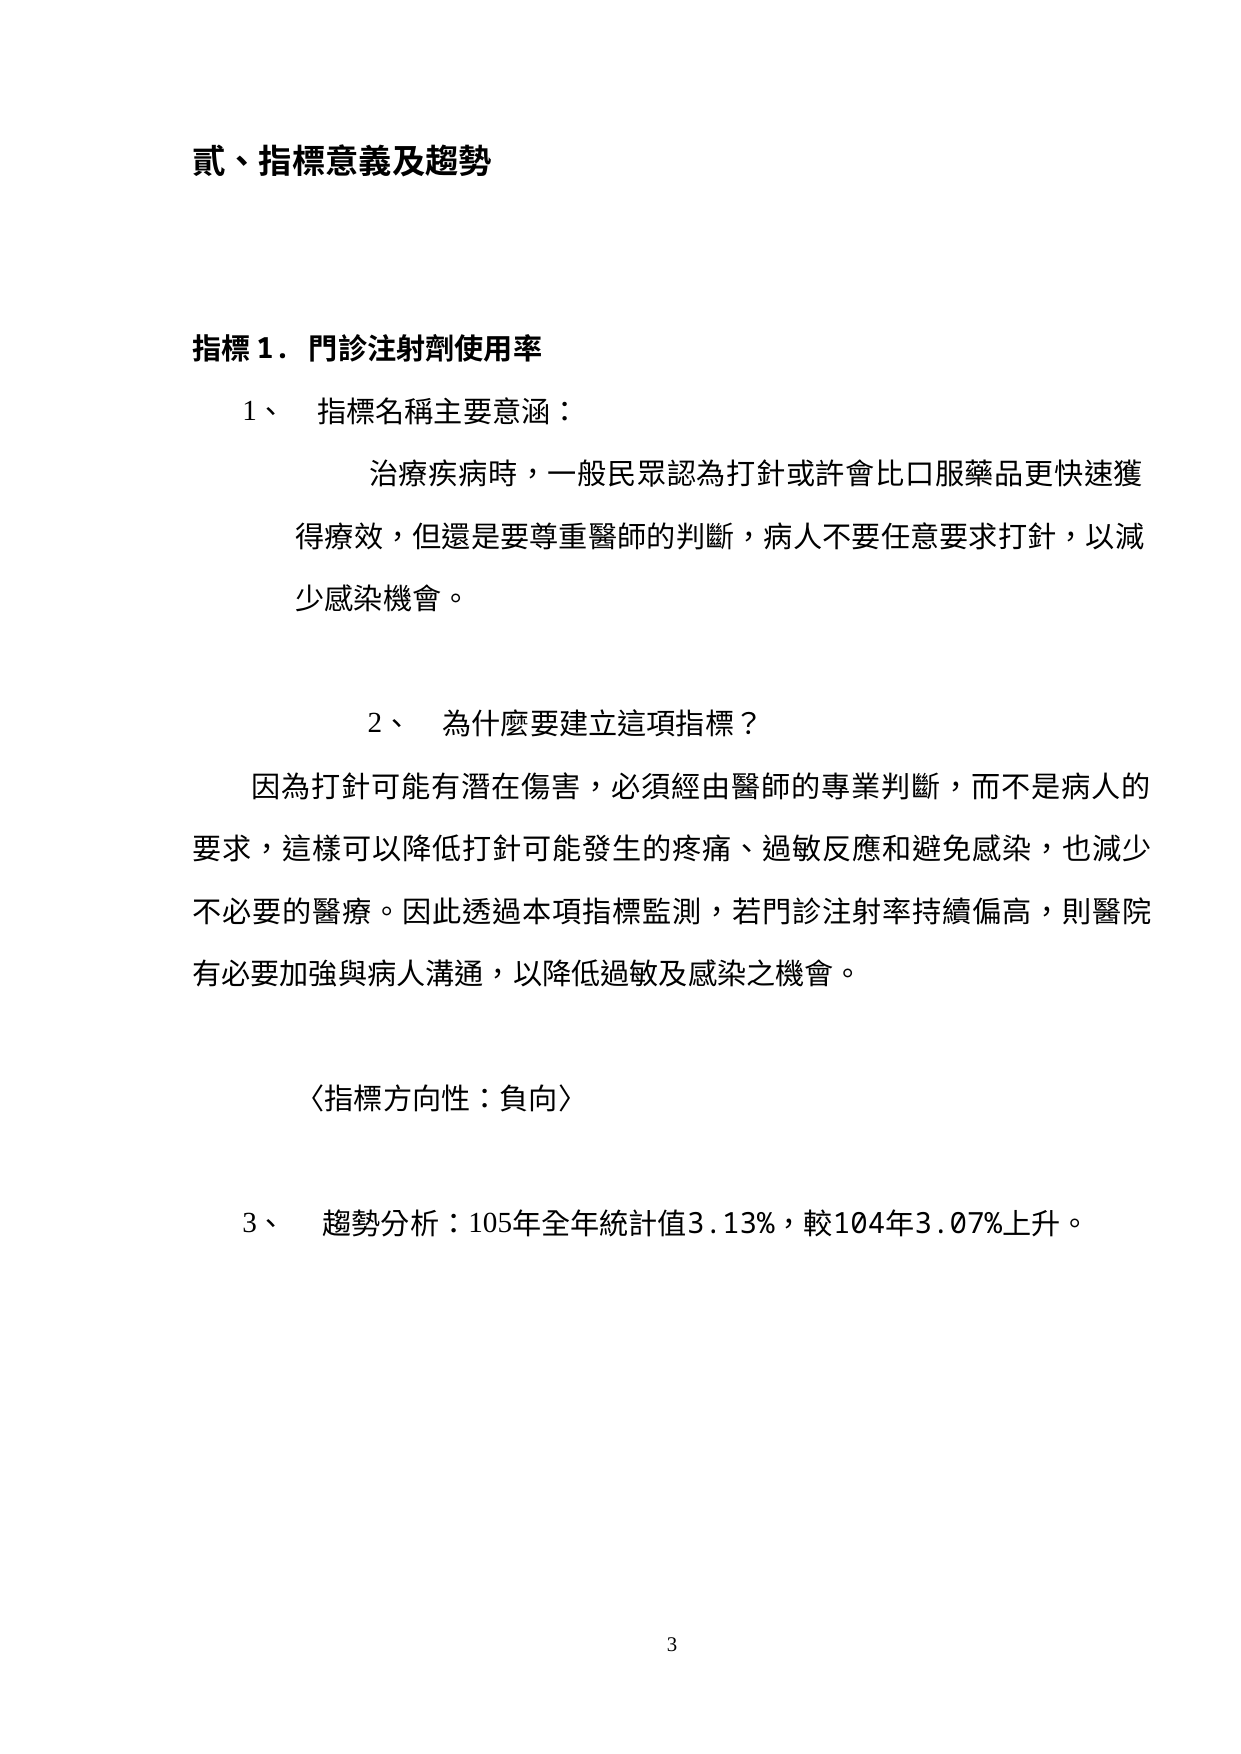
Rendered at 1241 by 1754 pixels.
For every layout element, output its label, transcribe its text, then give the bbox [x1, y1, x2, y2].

subtitle 指標1. 門診注射劑使用率 [192, 305, 1136, 368]
list 為什麼要建立這項指標？ [367, 680, 1145, 743]
text 治療疾病時，一般民眾認為打針或許會比口服藥品更快速獲得療效，但還是要尊重醫師的判斷，病人不要任意要求打針，以減少感染機會。 [295, 430, 1145, 618]
subtitle 貳、指標意義及趨勢 [192, 118, 1152, 180]
list 指標名稱主要意涵： [242, 368, 1145, 430]
table_header [1172, 1305, 1240, 1368]
table_header [195, 1305, 1172, 1368]
text 〈指標方向性：負向〉 [295, 1055, 1145, 1118]
text 因為打針可能有潛在傷害，必須經由醫師的專業判斷，而不是病人的要求，這樣可以降低打針可能發生的疼痛、過敏反應和避免感染，也減少不必要的醫療。因此透過本項指標監測，若門診注射率持續偏高，則醫院有必要加強與病人溝通，以降低過敏及感染之機會。 [192, 743, 1152, 993]
list 趨勢分析：105年全年統計值3.13%，較104年3.07%上升。 [242, 1180, 1145, 1243]
